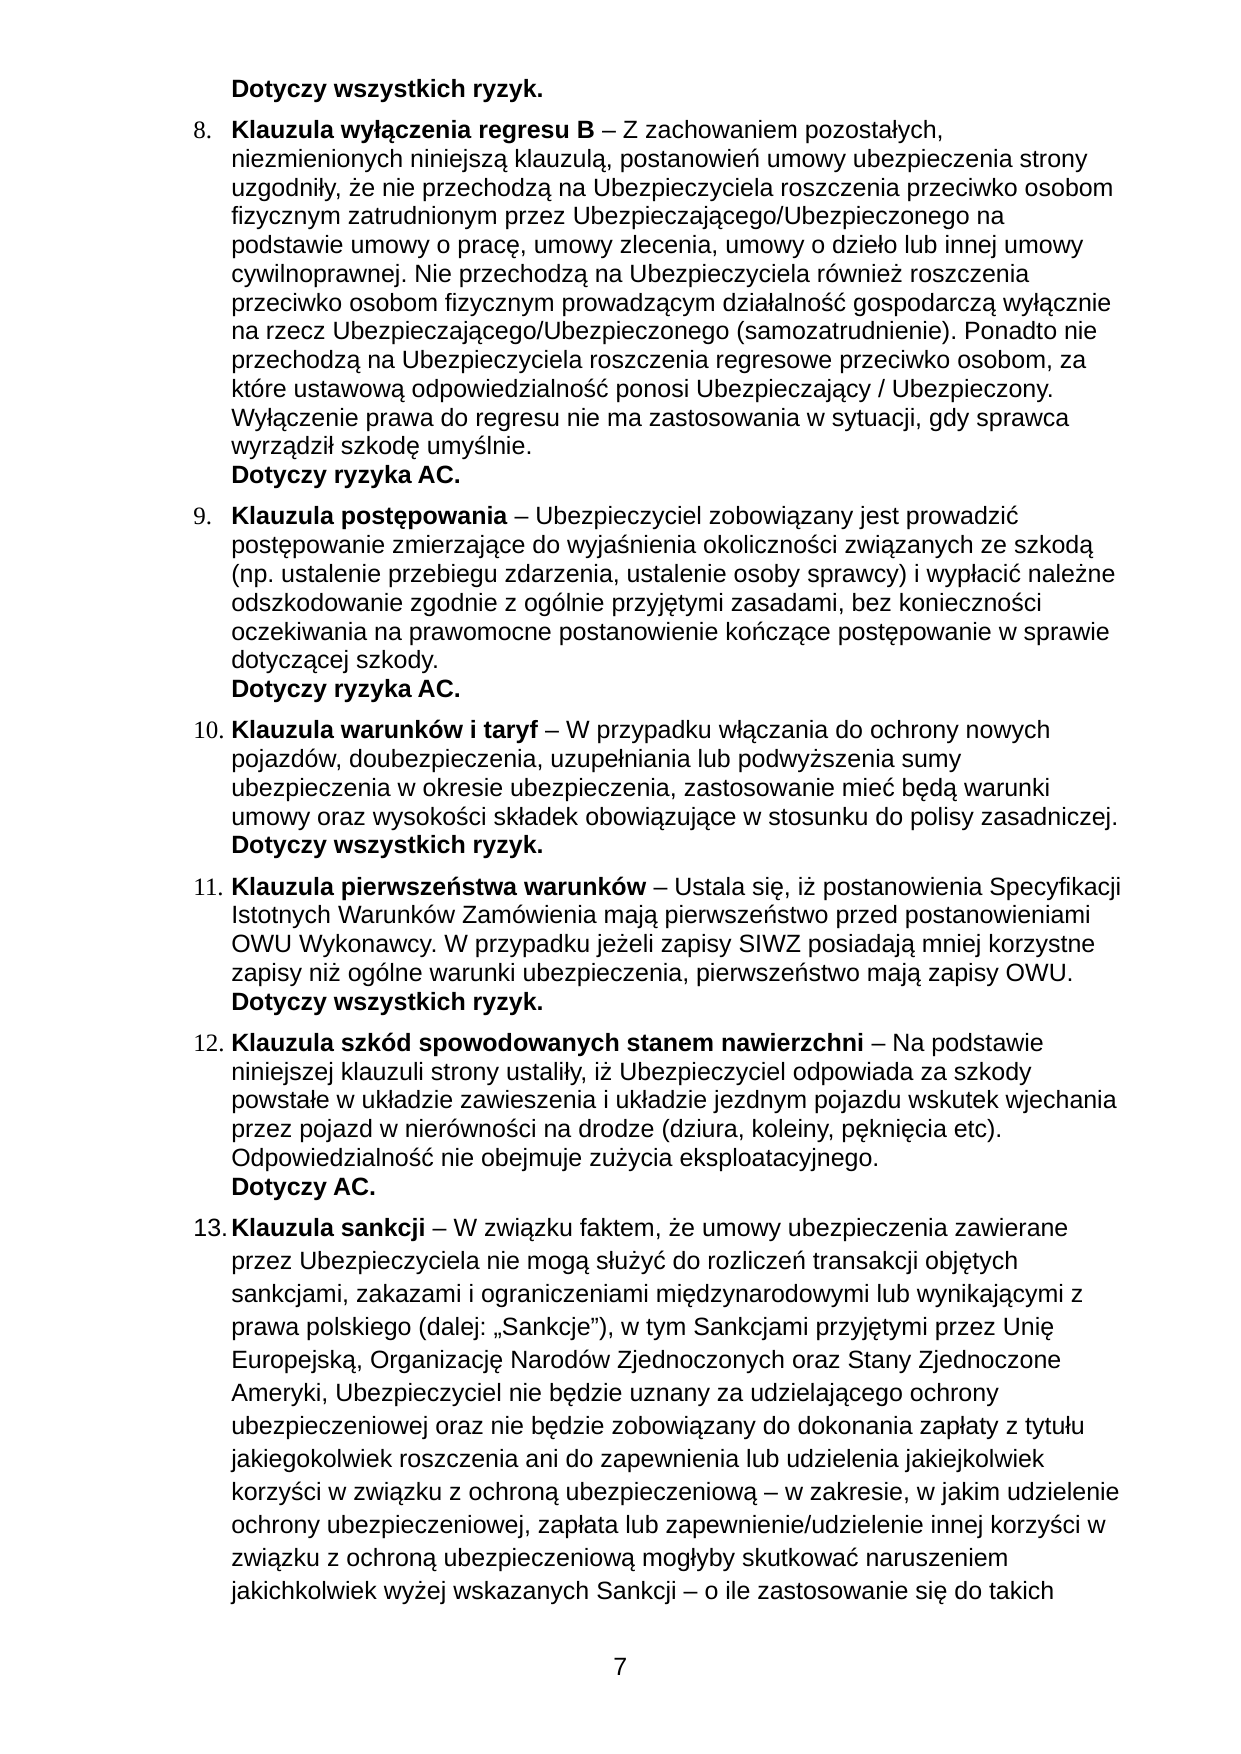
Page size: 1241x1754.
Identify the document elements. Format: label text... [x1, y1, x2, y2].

list Dotyczy wszystkich ryzyk. [193, 74, 1122, 102]
list Klauzula wyłączenia regresu B – Z zachowaniem pozostałych, niezmienionych niniejszą klauzulą, postanowień umowy ubezpieczenia strony uzgodniły, że nie przechodzą na Ubezpieczyciela roszczenia przeciwko osobom fizycznym zatrudnionym przez Ubezpieczającego/Ubezpieczonego na podstawie umowy o pracę, umowy zlecenia, umowy o dzieło lub innej umowy cywilnoprawnej. Nie przechodzą na Ubezpieczyciela również roszczenia przeciwko osobom fizycznym prowadzącym działalność gospodarczą wyłącznie na rzecz Ubezpieczającego/Ubezpieczonego (samozatrudnienie). Ponadto nie przechodzą na Ubezpieczyciela roszczenia regresowe przeciwko osobom, za które ustawową odpowiedzialność ponosi Ubezpieczający / Ubezpieczony. Wyłączenie prawa do regresu nie ma zastosowania w sytuacji, gdy sprawca wyrządził szkodę umyślnie. Dotyczy ryzyka AC. [193, 115, 1122, 489]
list Klauzula postępowania – Ubezpieczyciel zobowiązany jest prowadzić postępowanie zmierzające do wyjaśnienia okoliczności związanych ze szkodą (np. ustalenie przebiegu zdarzenia, ustalenie osoby sprawcy) i wypłacić należne odszkodowanie zgodnie z ogólnie przyjętymi zasadami, bez konieczności oczekiwania na prawomocne postanowienie kończące postępowanie w sprawie dotyczącej szkody. Dotyczy ryzyka AC. [193, 501, 1122, 703]
list Klauzula warunków i taryf – W przypadku włączania do ochrony nowych pojazdów, doubezpieczenia, uzupełniania lub podwyższenia sumy ubezpieczenia w okresie ubezpieczenia, zastosowanie mieć będą warunki umowy oraz wysokości składek obowiązujące w stosunku do polisy zasadniczej. Dotyczy wszystkich ryzyk. [193, 715, 1122, 859]
list Klauzula pierwszeństwa warunków – Ustala się, iż postanowienia Specyfikacji Istotnych Warunków Zamówienia mają pierwszeństwo przed postanowieniami OWU Wykonawcy. W przypadku jeżeli zapisy SIWZ posiadają mniej korzystne zapisy niż ogólne warunki ubezpieczenia, pierwszeństwo mają zapisy OWU. Dotyczy wszystkich ryzyk. [193, 872, 1122, 1015]
list Klauzula sankcji – W związku faktem, że umowy ubezpieczenia zawierane przez Ubezpieczyciela nie mogą służyć do rozliczeń transakcji objętych sankcjami, zakazami i ograniczeniami międzynarodowymi lub wynikającymi z prawa polskiego (dalej: „Sankcje”), w tym Sankcjami przyjętymi przez Unię Europejską, Organizację Narodów Zjednoczonych oraz Stany Zjednoczone Ameryki, Ubezpieczyciel nie będzie uznany za udzielającego ochrony ubezpieczeniowej oraz nie będzie zobowiązany do dokonania zapłaty z tytułu jakiegokolwiek roszczenia ani do zapewnienia lub udzielenia jakiejkolwiek korzyści w związku z ochroną ubezpieczeniową – w zakresie, w jakim udzielenie ochrony ubezpieczeniowej, zapłata lub zapewnienie/udzielenie innej korzyści w związku z ochroną ubezpieczeniową mogłyby skutkować naruszeniem jakichkolwiek wyżej wskazanych Sankcji – o ile zastosowanie się do takich [193, 1213, 1122, 1605]
list Klauzula szkód spowodowanych stanem nawierzchni – Na podstawie niniejszej klauzuli strony ustaliły, iż Ubezpieczyciel odpowiada za szkody powstałe w układzie zawieszenia i układzie jezdnym pojazdu wskutek wjechania przez pojazd w nierówności na drodze (dziura, koleiny, pęknięcia etc). Odpowiedzialność nie obejmuje zużycia eksploatacyjnego. Dotyczy AC. [193, 1028, 1122, 1201]
